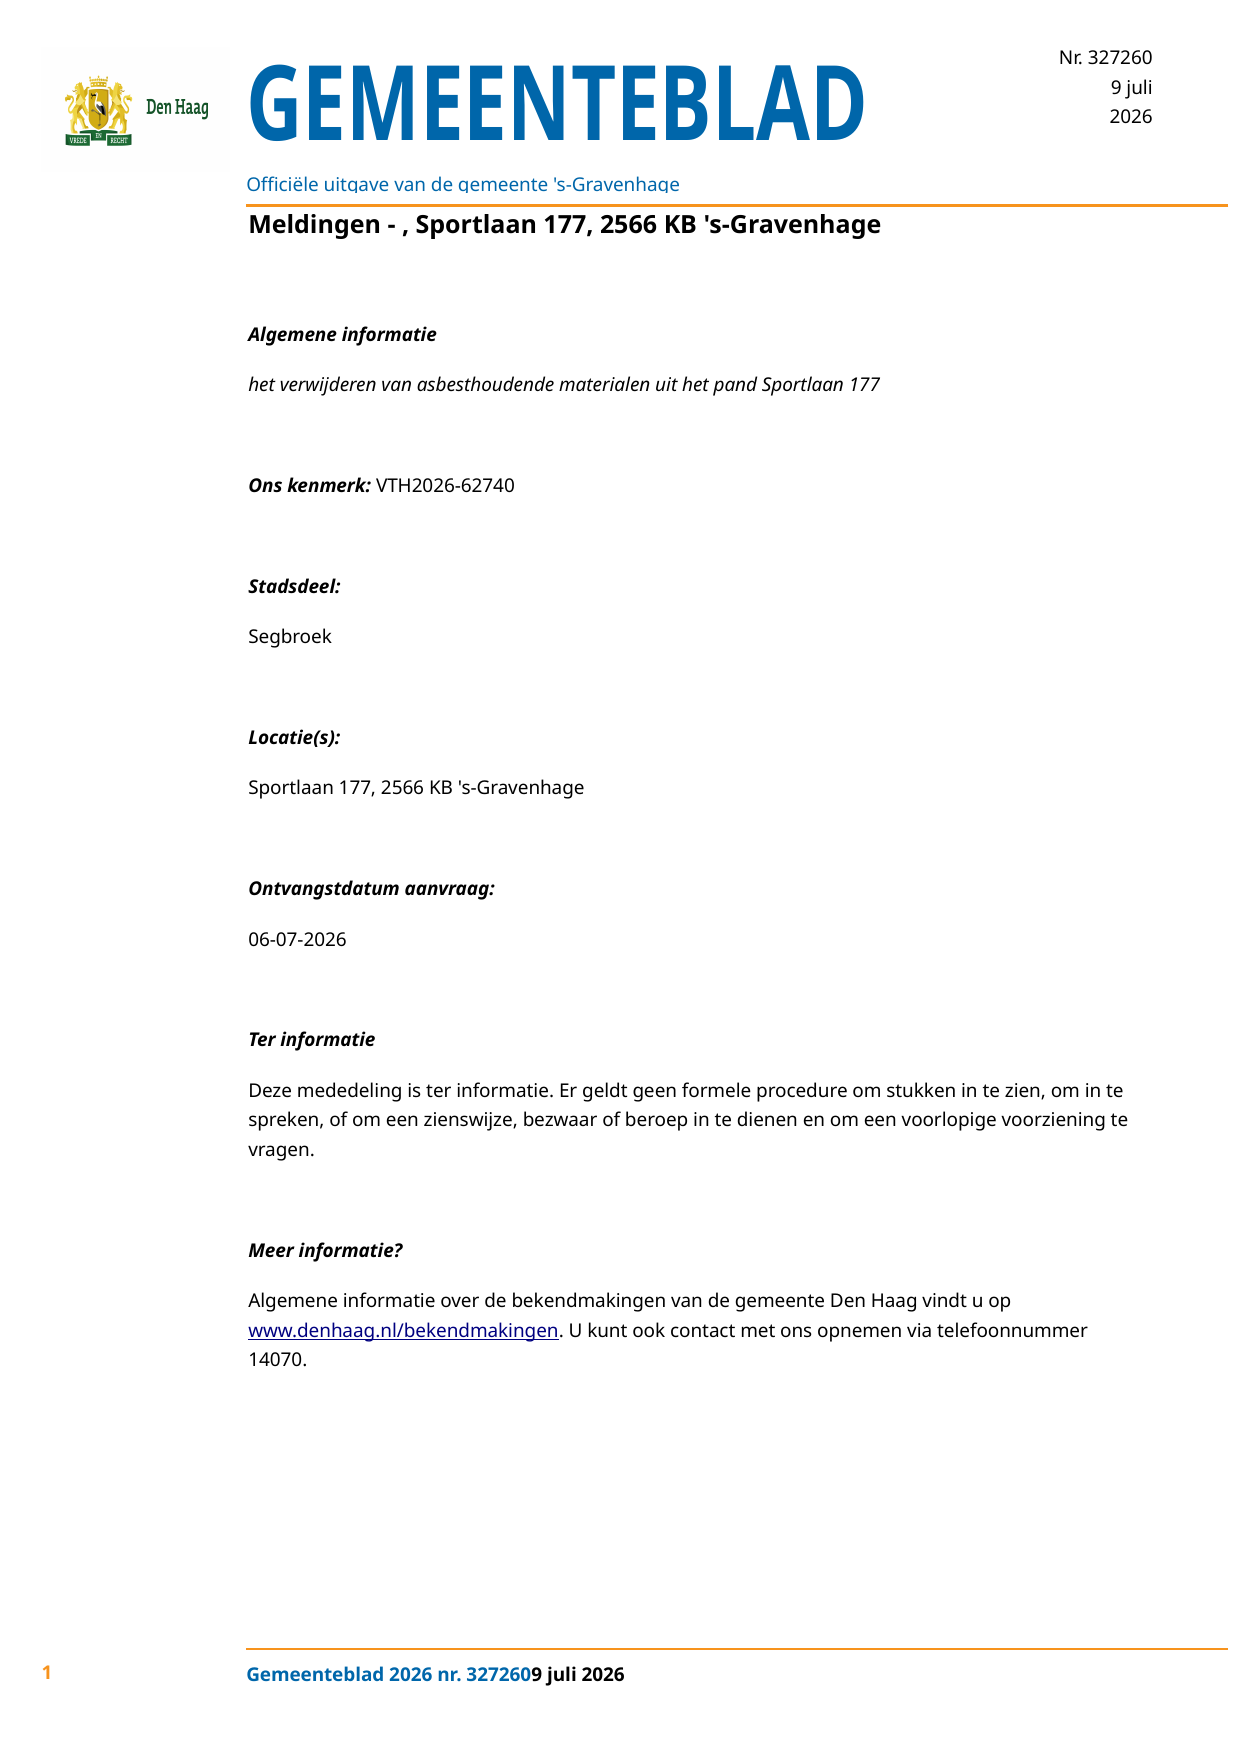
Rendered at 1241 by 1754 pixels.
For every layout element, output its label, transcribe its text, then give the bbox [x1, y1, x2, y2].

text Algemene informatie [248, 321, 1152, 346]
text Segbroek [248, 623, 1152, 649]
text Locatie(s): [248, 724, 1152, 750]
text Algemene informatie over de bekendmakingen van de gemeente Den Haag vindt u op www.denhaag.nl/bekendmakingen. U kunt ook contact met ons opnemen via telefoonnummer 14070. [248, 1287, 1152, 1372]
text het verwijderen van asbesthoudende materialen uit het pand Sportlaan 177 [248, 371, 1152, 397]
text 06-07-2026 [248, 926, 1152, 951]
text Stadsdeel: [248, 573, 1152, 598]
text Ter informatie [248, 1027, 1152, 1052]
text Ons kenmerk: VTH2026-62740 [248, 472, 1152, 498]
text Meer informatie? [248, 1237, 1152, 1263]
text Sportlaan 177, 2566 KB 's-Gravenhage [248, 774, 1152, 800]
text Meldingen - , Sportlaan 177, 2566 KB 's-Gravenhage [248, 207, 1152, 241]
text Ontvangstdatum aanvraag: [248, 875, 1152, 901]
text Deze mededeling is ter informatie. Er geldt geen formele procedure om stukken in te zien, om in te spreken, of om een zienswijze, bezwaar of beroep in te dienen en om een voorlopige voorziening te vragen. [248, 1077, 1152, 1162]
picture [41, 47, 231, 172]
